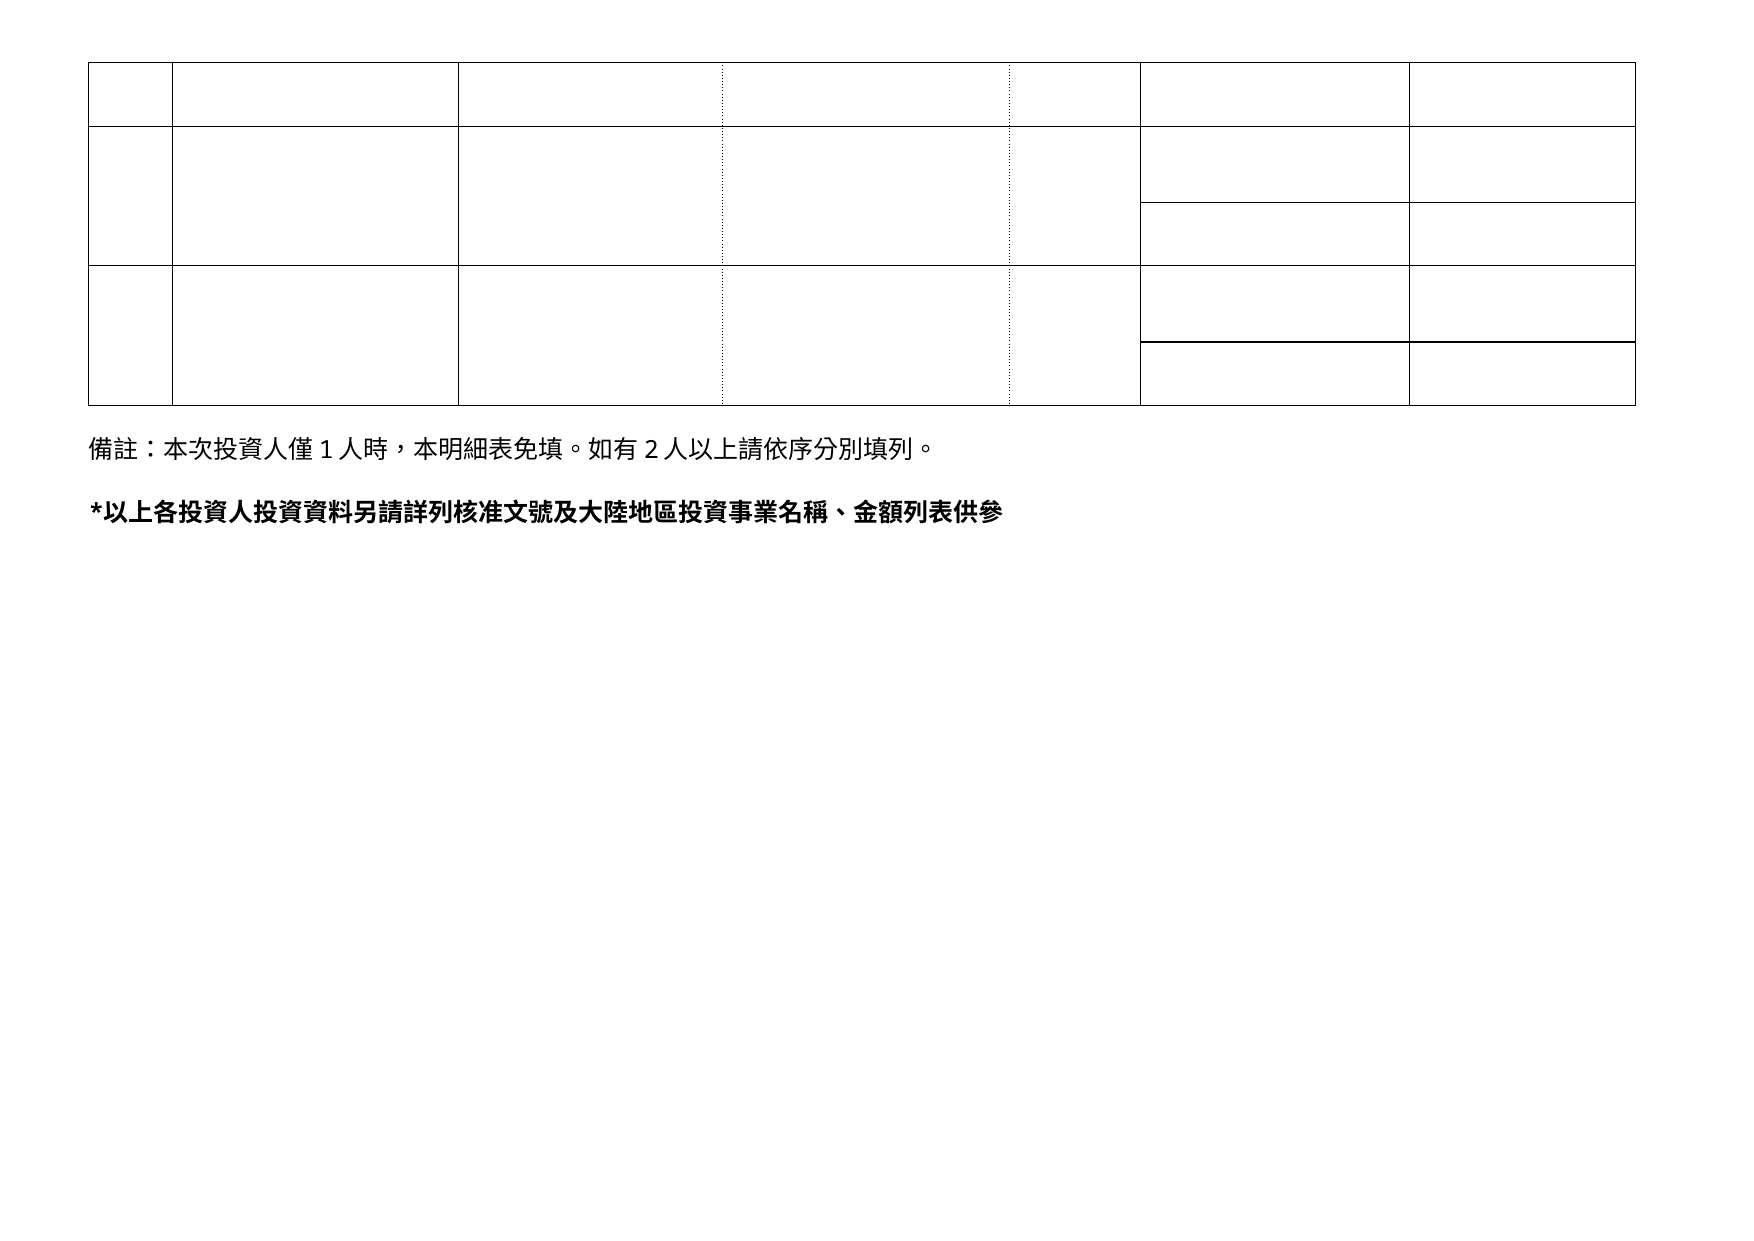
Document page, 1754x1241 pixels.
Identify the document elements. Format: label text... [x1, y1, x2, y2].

table_cell [1410, 127, 1635, 202]
table_cell [459, 127, 723, 265]
table_cell [1141, 266, 1409, 341]
table_cell [1410, 63, 1635, 126]
table_cell [459, 266, 723, 405]
table_cell [1410, 343, 1635, 405]
table_cell [89, 63, 172, 126]
table_cell [1410, 266, 1635, 341]
table_cell [1009, 127, 1140, 265]
table_cell [1141, 203, 1409, 265]
table_cell [1141, 343, 1409, 405]
table_cell [1141, 127, 1409, 202]
table_cell [459, 63, 723, 126]
table_cell [723, 127, 1009, 265]
table_cell [89, 127, 172, 265]
table_cell [173, 266, 458, 405]
table_cell [1141, 63, 1409, 126]
table_cell [89, 266, 172, 405]
table_cell [1009, 63, 1140, 126]
table_cell [173, 63, 458, 126]
table_cell [723, 266, 1009, 405]
table_cell [173, 127, 458, 265]
text *以上各投資人投資資料另請詳列核准文號及大陸地區投資事業名稱、金額列表供參 [88, 468, 1636, 531]
text 備註：本次投資人僅1人時，本明細表免填。如有2人以上請依序分別填列。 [89, 406, 1636, 468]
table_cell [723, 63, 1009, 126]
table_cell [1009, 266, 1140, 405]
table_cell [1410, 203, 1635, 265]
